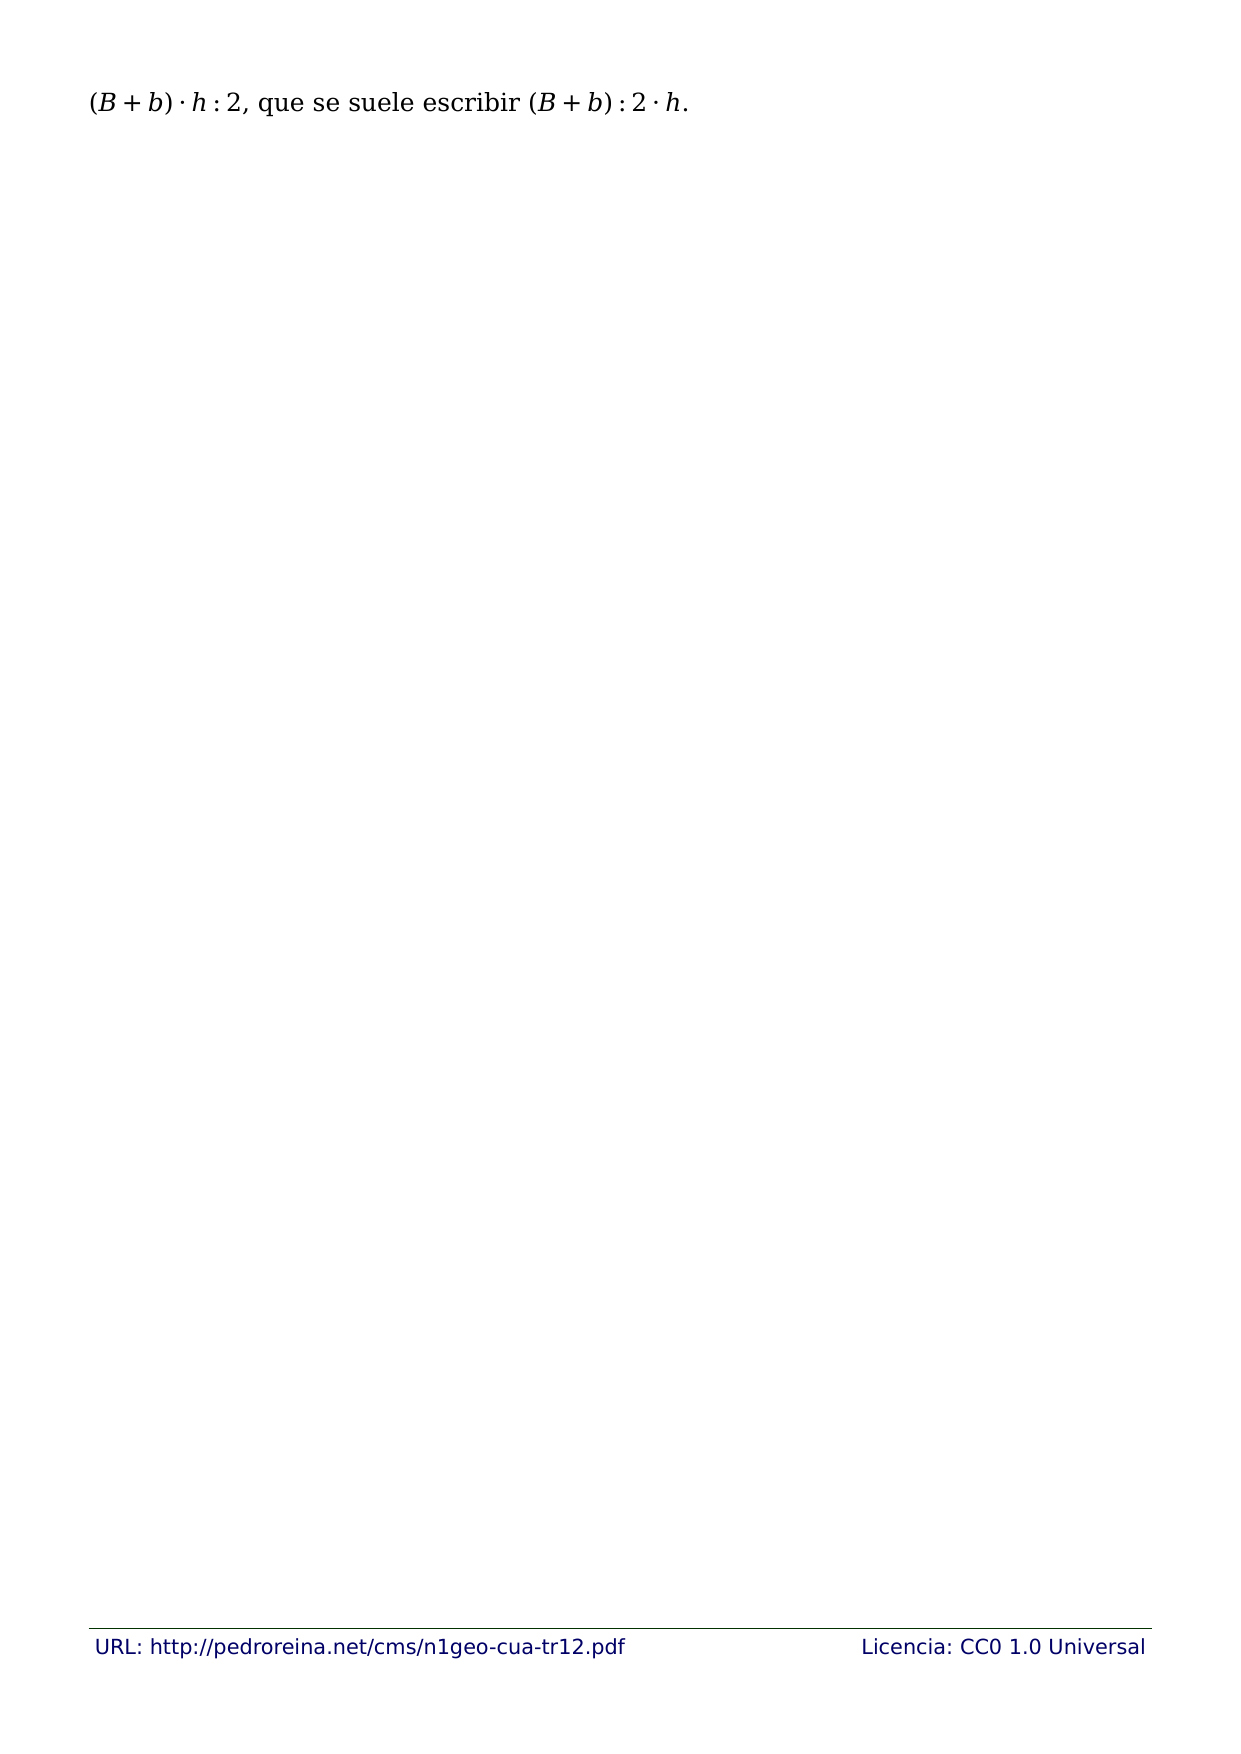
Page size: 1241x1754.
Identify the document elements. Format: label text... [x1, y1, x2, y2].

text (B + b) · h : 2, que se suele escribir (B + b) : 2 · h. [88, 88, 1152, 118]
